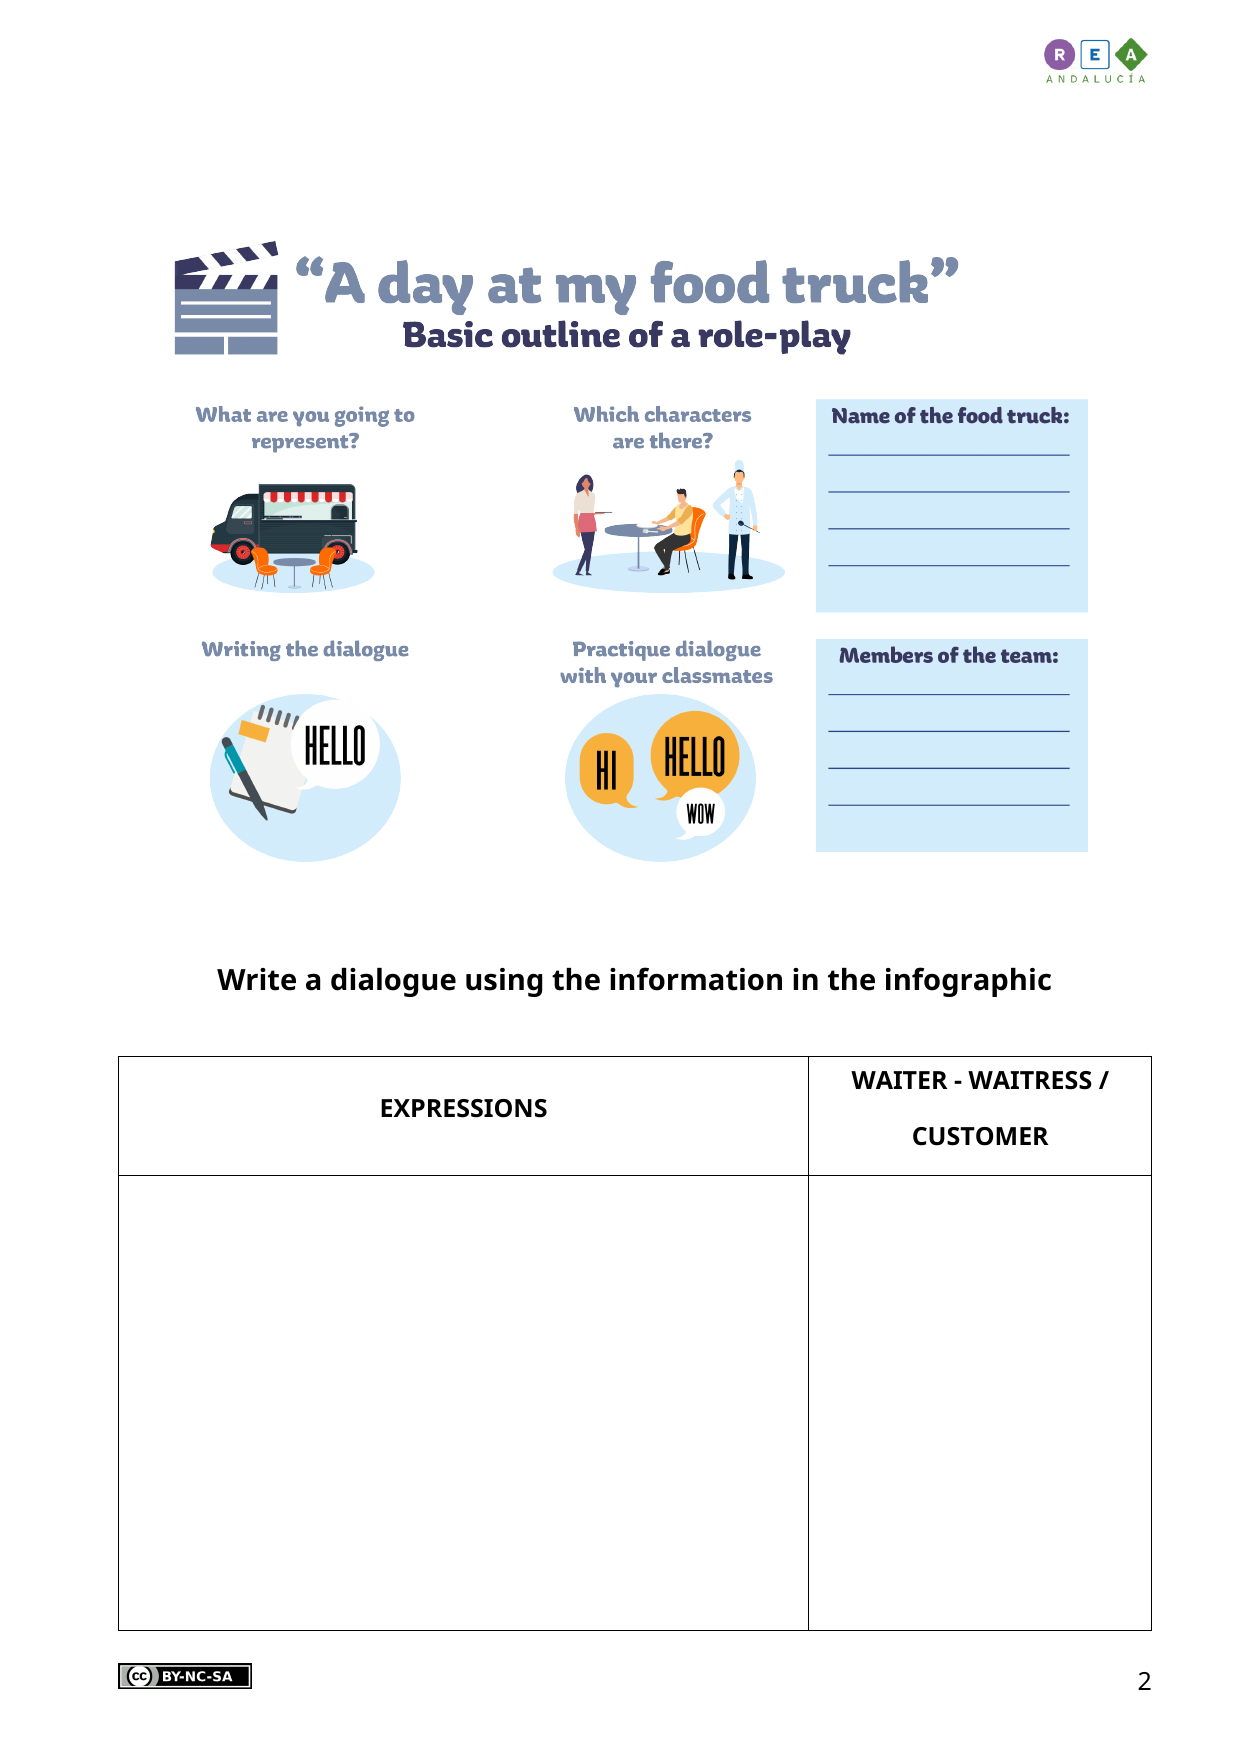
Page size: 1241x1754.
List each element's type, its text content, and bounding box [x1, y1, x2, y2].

picture [118, 1663, 536, 1698]
table_header WAITER - WAITRESS / CUSTOMER [809, 1057, 1151, 1175]
table_cell [119, 1176, 808, 1630]
table_header EXPRESSIONS [119, 1057, 808, 1175]
picture [1039, 33, 1152, 88]
picture [118, 211, 1152, 908]
text Write a dialogue using the information in the infographic [118, 959, 1152, 999]
table_cell [809, 1176, 1151, 1630]
